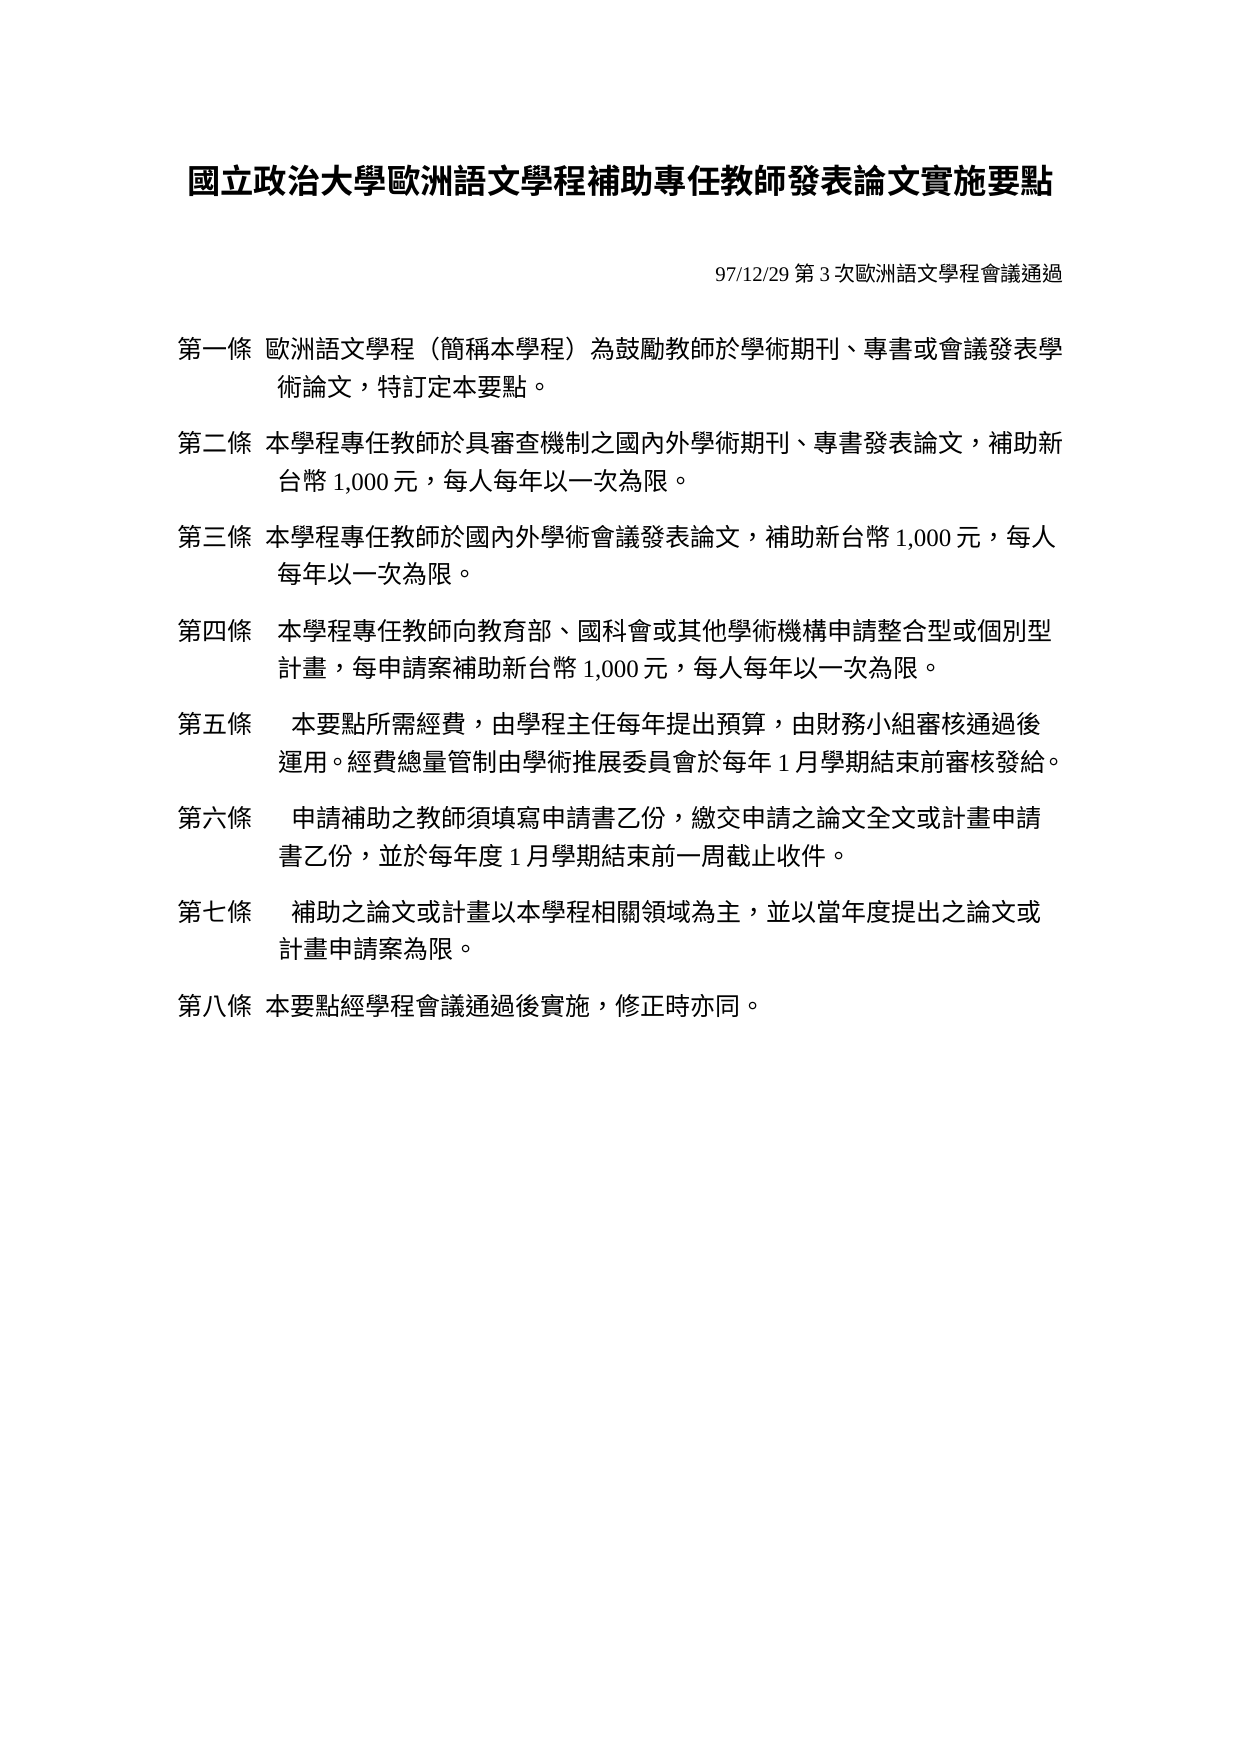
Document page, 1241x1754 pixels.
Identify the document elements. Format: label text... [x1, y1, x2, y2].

text 97/12/29 第3次歐洲語文學程會議通過 [177, 254, 1063, 292]
text 第三條 本學程專任教師於國內外學術會議發表論文，補助新台幣1,000元，每人每年以一次為限。 [177, 517, 1063, 592]
text 國立政治大學歐洲語文學程補助專任教師發表論文實施要點 [177, 142, 1063, 217]
list 補助之論文或計畫以本學程相關領域為主，並以當年度提出之論文或計畫申請案為限。 [177, 892, 1063, 967]
text 第一條 歐洲語文學程（簡稱本學程）為鼓勵教師於學術期刊、專書或會議發表學術論文，特訂定本要點。 [177, 329, 1063, 404]
text 第四條 本學程專任教師向教育部、國科會或其他學術機構申請整合型或個別型計畫，每申請案補助新台幣1,000元，每人每年以一次為限。 [177, 610, 1063, 685]
text 第八條 本要點經學程會議通過後實施，修正時亦同。 [177, 985, 1063, 1023]
list 申請補助之教師須填寫申請書乙份，繳交申請之論文全文或計畫申請書乙份，並於每年度1月學期結束前一周截止收件。 [177, 798, 1063, 873]
list 本要點所需經費，由學程主任每年提出預算，由財務小組審核通過後運用。經費總量管制由學術推展委員會於每年1月學期結束前審核發給。 [177, 704, 1063, 779]
text 第二條 本學程專任教師於具審查機制之國內外學術期刊、專書發表論文，補助新台幣1,000元，每人每年以一次為限。 [177, 423, 1063, 498]
